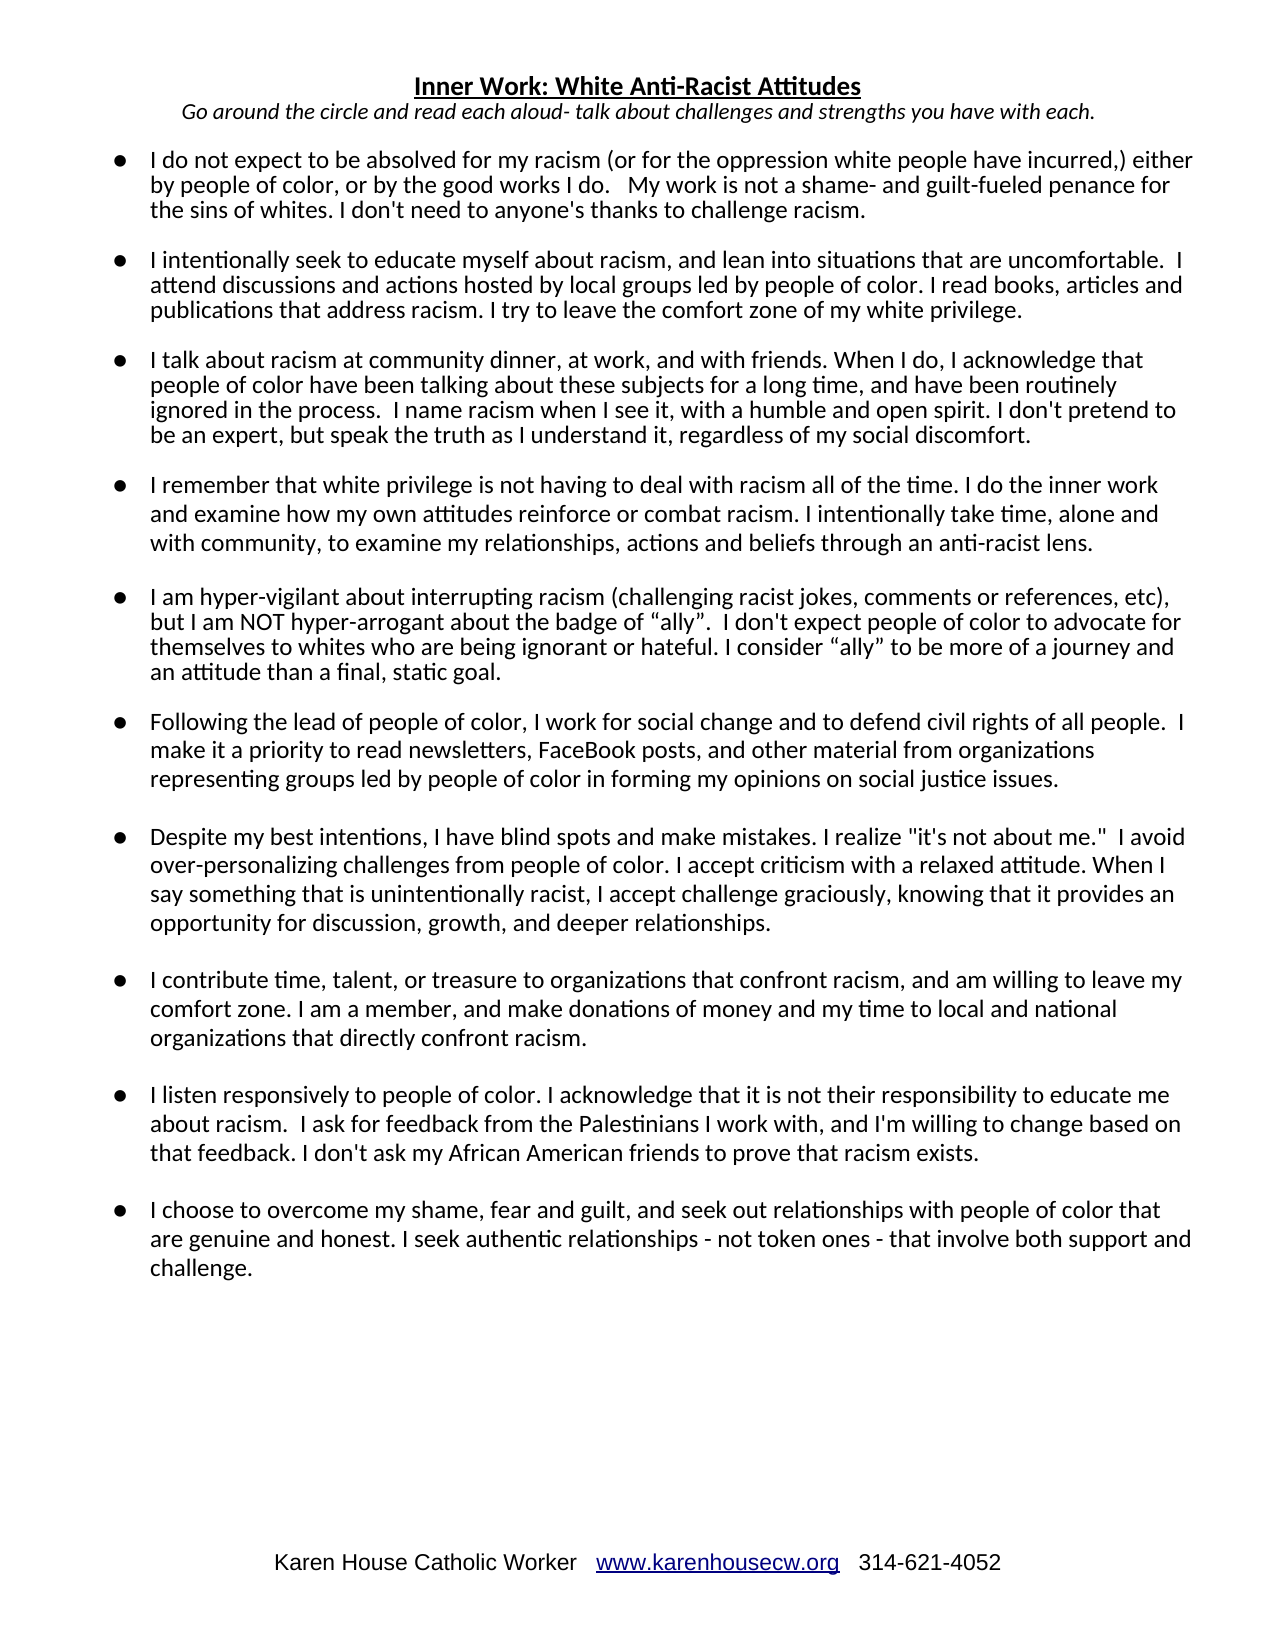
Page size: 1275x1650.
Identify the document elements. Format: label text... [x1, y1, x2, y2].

text Go around the circle and read each aloud- talk about challenges and strengths you have with each. [75, 102, 1200, 125]
list I listen responsively to people of color. I acknowledge that it is not their responsibility to educate me about racism. I ask for feedback from the Palestinians I work with, and I'm willing to change based on that feedback. I don't ask my African American friends to prove that racism exists. [112, 1085, 1200, 1167]
list I am hyper-vigilant about interrupting racism (challenging racist jokes, comments or references, etc), but I am NOT hyper-arrogant about the badge of “ally”. I don't expect people of color to advocate for themselves to whites who are being ignorant or hateful. I consider “ally” to be more of a journey and an attitude than a final, static goal. [112, 586, 1200, 686]
list I choose to overcome my shame, fear and guilt, and seek out relationships with people of color that are genuine and honest. I seek authentic relationships - not token ones - that involve both support and challenge. [112, 1200, 1200, 1282]
list I talk about racism at community dinner, at work, and with friends. When I do, I acknowledge that people of color have been talking about these subjects for a long time, and have been routinely ignored in the process. I name racism when I see it, with a humble and open spirit. I don't pretend to be an expert, but speak the truth as I understand it, regardless of my social discomfort. [112, 350, 1200, 450]
list I do not expect to be absolved for my racism (or for the oppression white people have incurred,) either by people of color, or by the good works I do. My work is not a shame- and guilt-fueled penance for the sins of whites. I don't need to anyone's thanks to challenge racism. [112, 150, 1200, 225]
list Despite my best intentions, I have blind spots and make mistakes. I realize "it's not about me." I avoid over-personalizing challenges from people of color. I accept criticism with a relaxed attitude. When I say something that is unintentionally racist, I accept challenge graciously, knowing that it provides an opportunity for discussion, growth, and deeper relationships. [112, 826, 1200, 937]
text Inner Work: White Anti-Racist Attitudes [75, 75, 1200, 102]
list I contribute time, talent, or treasure to organizations that confront racism, and am willing to leave my comfort zone. I am a member, and make donations of money and my time to local and national organizations that directly confront racism. [112, 970, 1200, 1052]
list Following the lead of people of color, I work for social change and to defend civil rights of all people. I make it a priority to read newsletters, FaceBook posts, and other material from organizations representing groups led by people of color in forming my opinions on social justice issues. [112, 711, 1200, 794]
list I remember that white privilege is not having to deal with racism all of the time. I do the inner work and examine how my own attitudes reinforce or combat racism. I intentionally take time, alone and with community, to examine my relationships, actions and beliefs through an anti-racist lens. [112, 475, 1200, 557]
list I intentionally seek to educate myself about racism, and lean into situations that are uncomfortable. I attend discussions and actions hosted by local groups led by people of color. I read books, articles and publications that address racism. I try to leave the comfort zone of my white privilege. [112, 250, 1200, 325]
